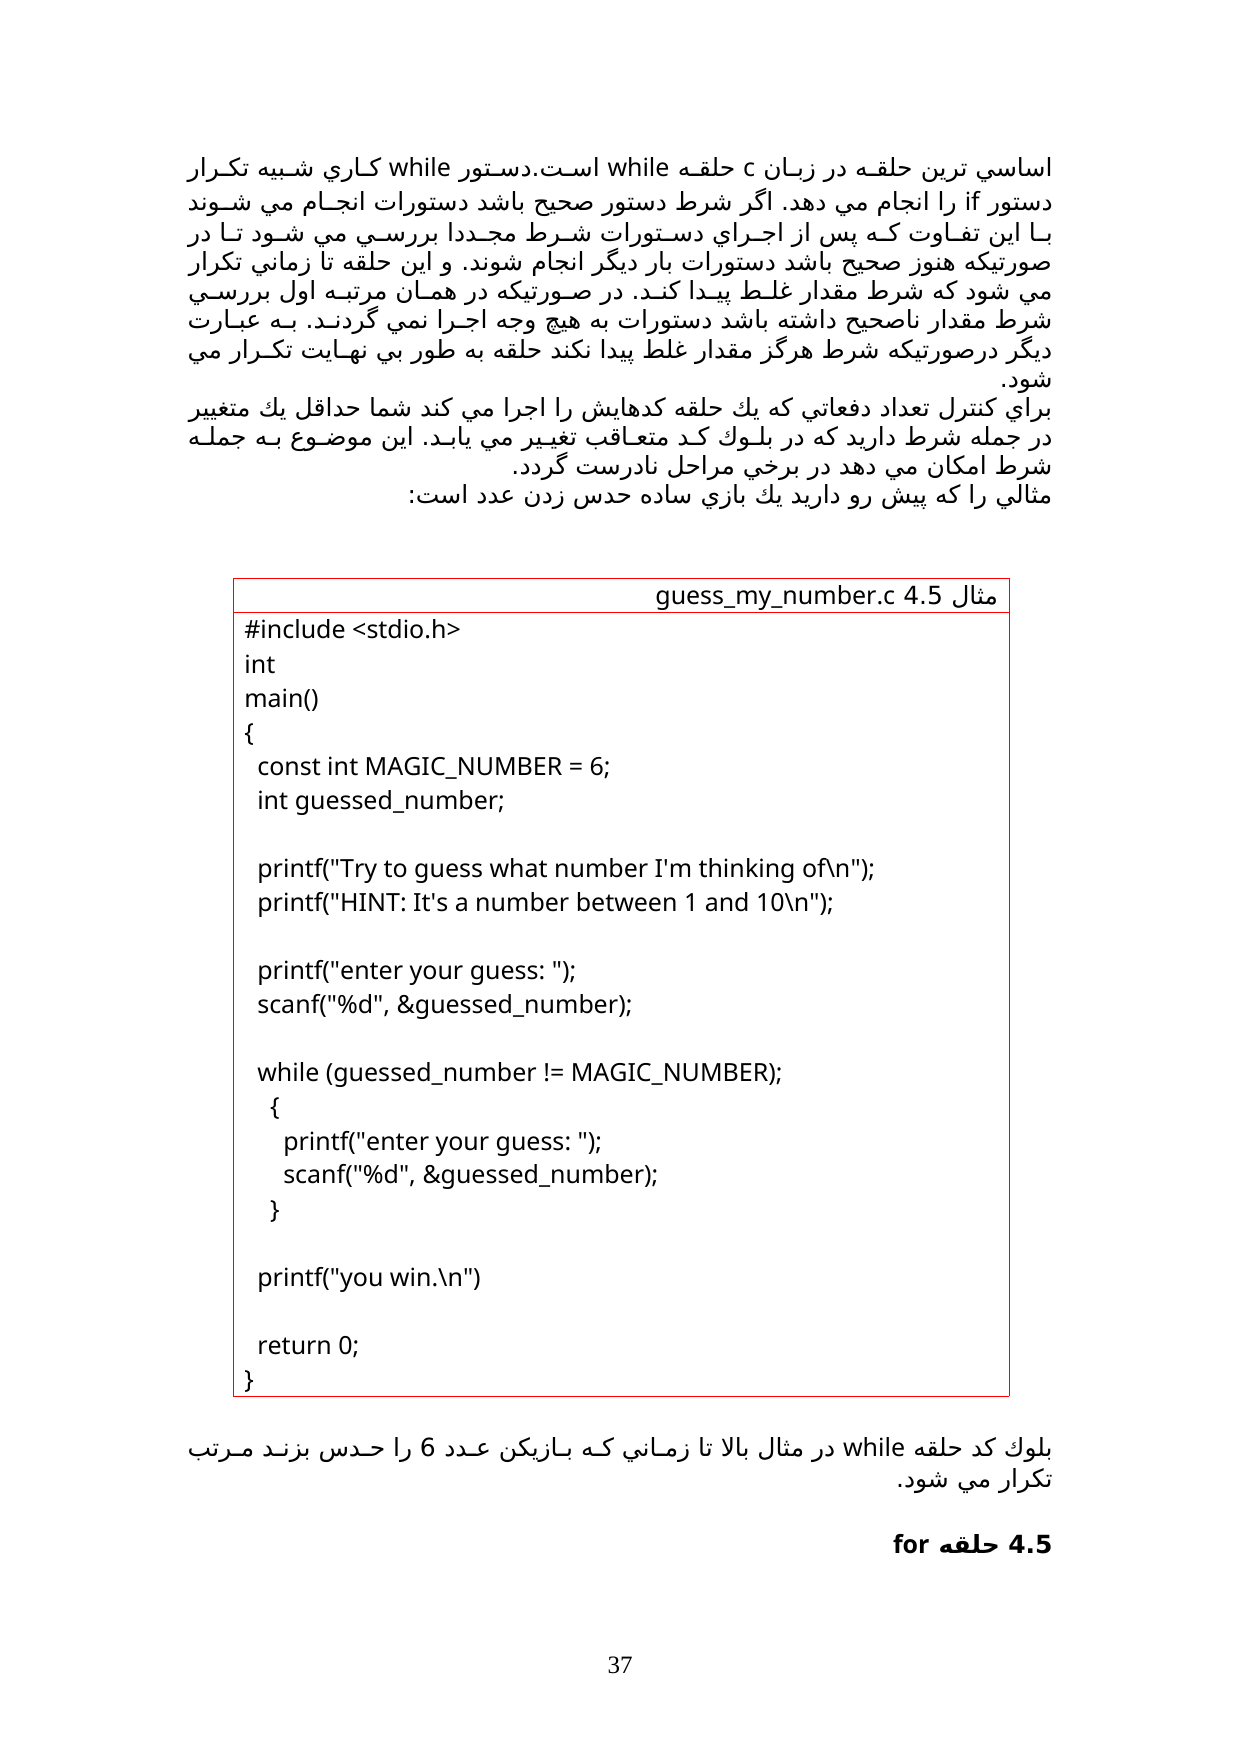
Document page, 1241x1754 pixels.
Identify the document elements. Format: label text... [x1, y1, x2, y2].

text 4.5 حلقه for [187, 1527, 1053, 1561]
table_header مثال 4.5 guess_my_number.c [234, 579, 1009, 612]
text بلوك كد حلقه while ‌در مثال بالا تا زماني كه بازيكن عدد 6 را حدس بزند مرتب تكرار مي شود. [187, 1430, 1053, 1493]
text اساسي ترين حلقه در زبان c حلقه while است.دستور while‌ كاري شبيه تكرار دستور if را انجام مي دهد. اگر شرط دستور صحيح باشد دستورات انجام مي شوند با اين تفاوت كه پس از اجراي دستورات شرط مجددا بررسي مي شود تا در صورتيكه هنوز صحيح باشد دستورات بار ديگر انجام شوند. و اين حلقه تا زماني تكرار مي شود كه شرط مقدار غلط پيدا كند. در صورتيكه در همان مرتبه اول بررسي شرط مقدار ناصحيح داشته باشد دستورات به هيچ وجه اجرا نمي گردند. به عبارت ديگر درصورتيكه شرط هرگز مقدار غلط پيدا نكند حلقه به طور بي نهايت تكرار مي شود. [187, 150, 1053, 393]
text براي كنترل تعداد دفعاتي كه يك حلقه كدهايش را اجرا مي كند شما حداقل يك متغيير در جمله شرط داريد كه در بلوك كد متعاقب تغيير مي يابد. اين موضوع به جمله شرط امكان مي دهد در برخي مراحل نادرست گردد. [187, 393, 1053, 481]
table_cell #include <stdio.h> int main() { const int MAGIC_NUMBER = 6; int guessed_number; printf("Try to guess what number I'm thinking of\n"); printf("HINT: It's a number between 1 and 10\n"); printf("enter your guess: "); scanf("%d", &guessed_number); while (guessed_number != MAGIC_NUMBER); { printf("enter your guess: "); scanf("%d", &guessed_number); } printf("you win.\n") return 0; } [234, 613, 1009, 1396]
text مثالي را كه پيش رو داريد يك بازي ساده حدس زدن عدد است: [187, 481, 1053, 510]
